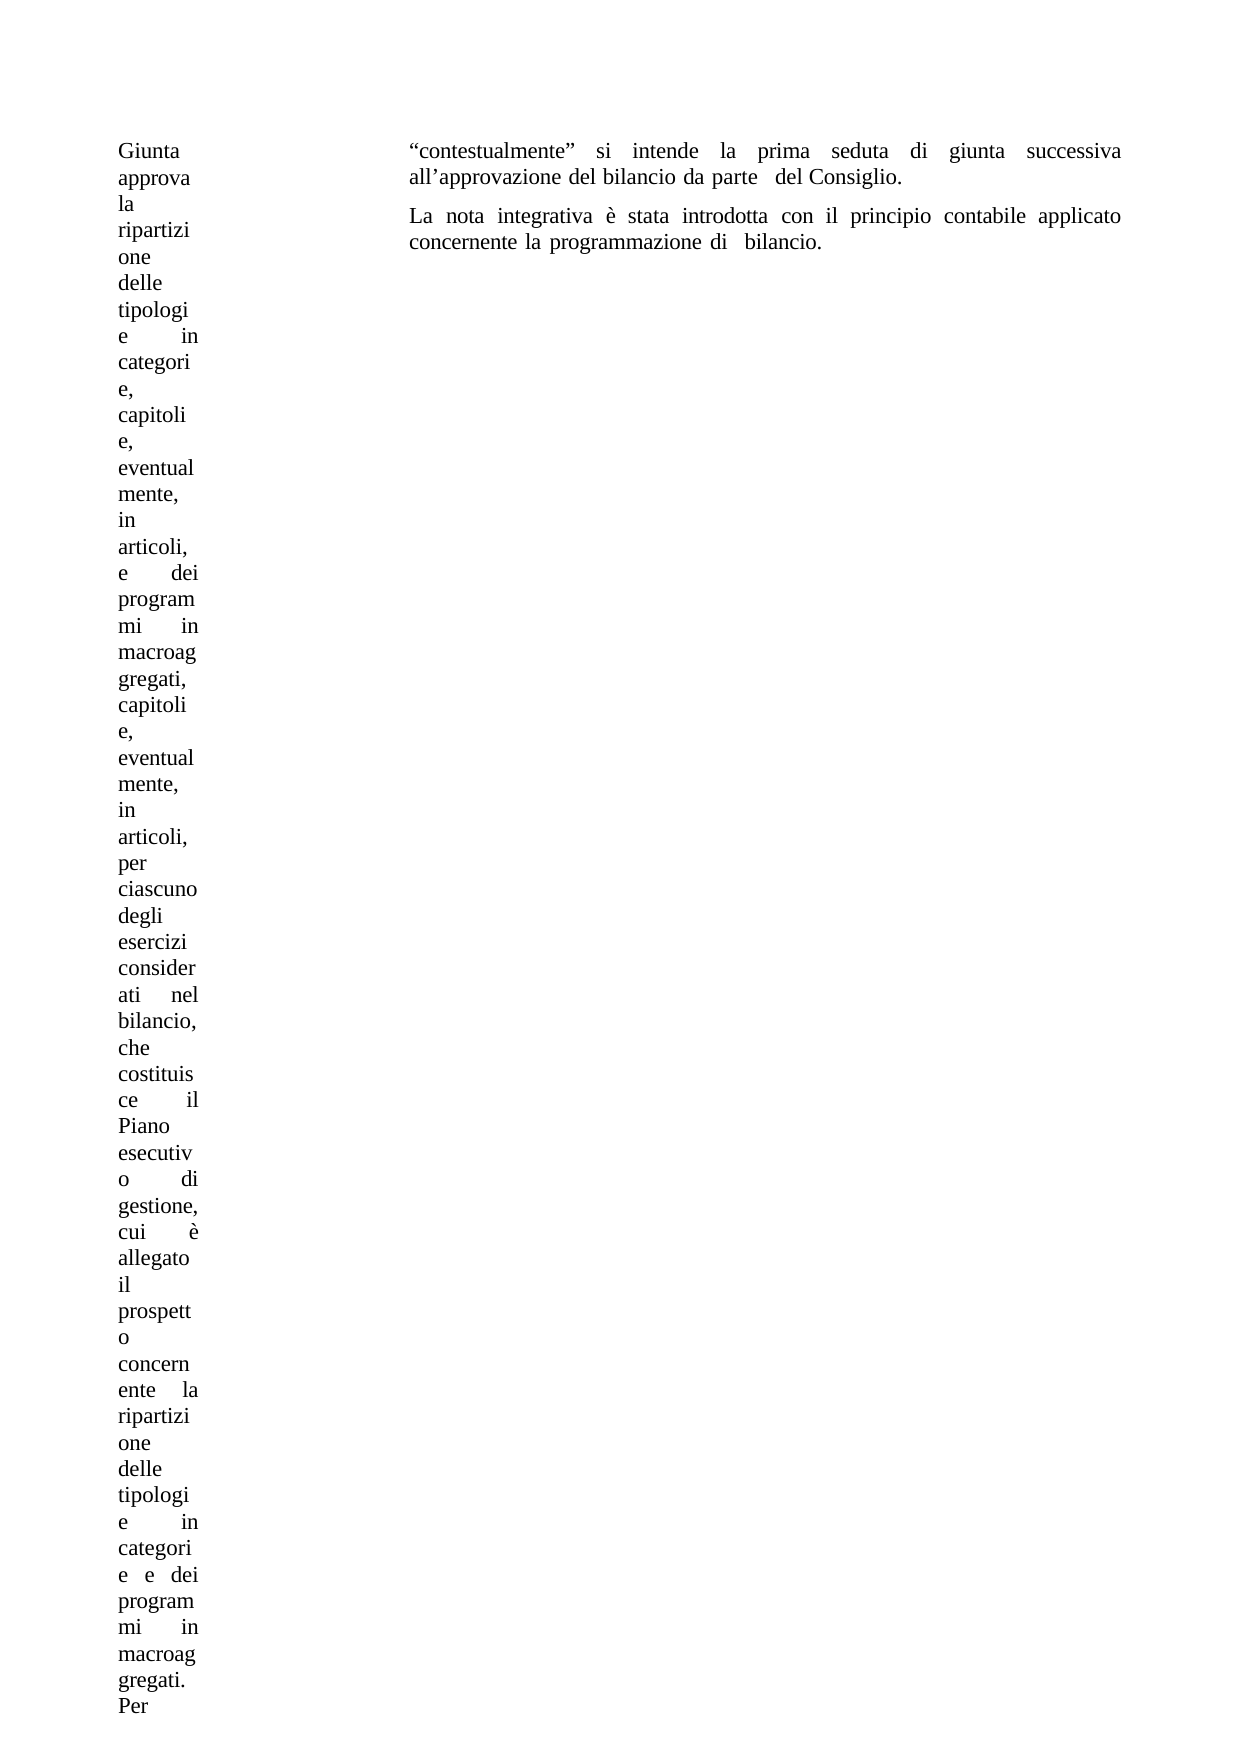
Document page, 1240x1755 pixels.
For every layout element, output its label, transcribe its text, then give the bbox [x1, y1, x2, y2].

text Giunta approva la ripartizione delle tipologie in categorie, capitoli e, eventualmente, in articoli, e dei programmi in macroaggregati, capitoli e, eventualmente, in articoli, per ciascuno degli esercizi considerati nel bilancio, che costituisce il Piano esecutivo di gestione, cui è allegato il prospetto concernente la ripartizione delle tipologie in categorie e dei programmi in macroaggregati. [118, 137, 198, 1692]
text Per [118, 1693, 199, 1719]
text “contestualmente” si intende la prima seduta di giunta successiva all’approvazione del bilancio da parte del Consiglio. [409, 137, 1122, 189]
text La nota integrativa è stata introdotta con il principio contabile applicato concernente la programmazione di bilancio. [409, 202, 1122, 255]
